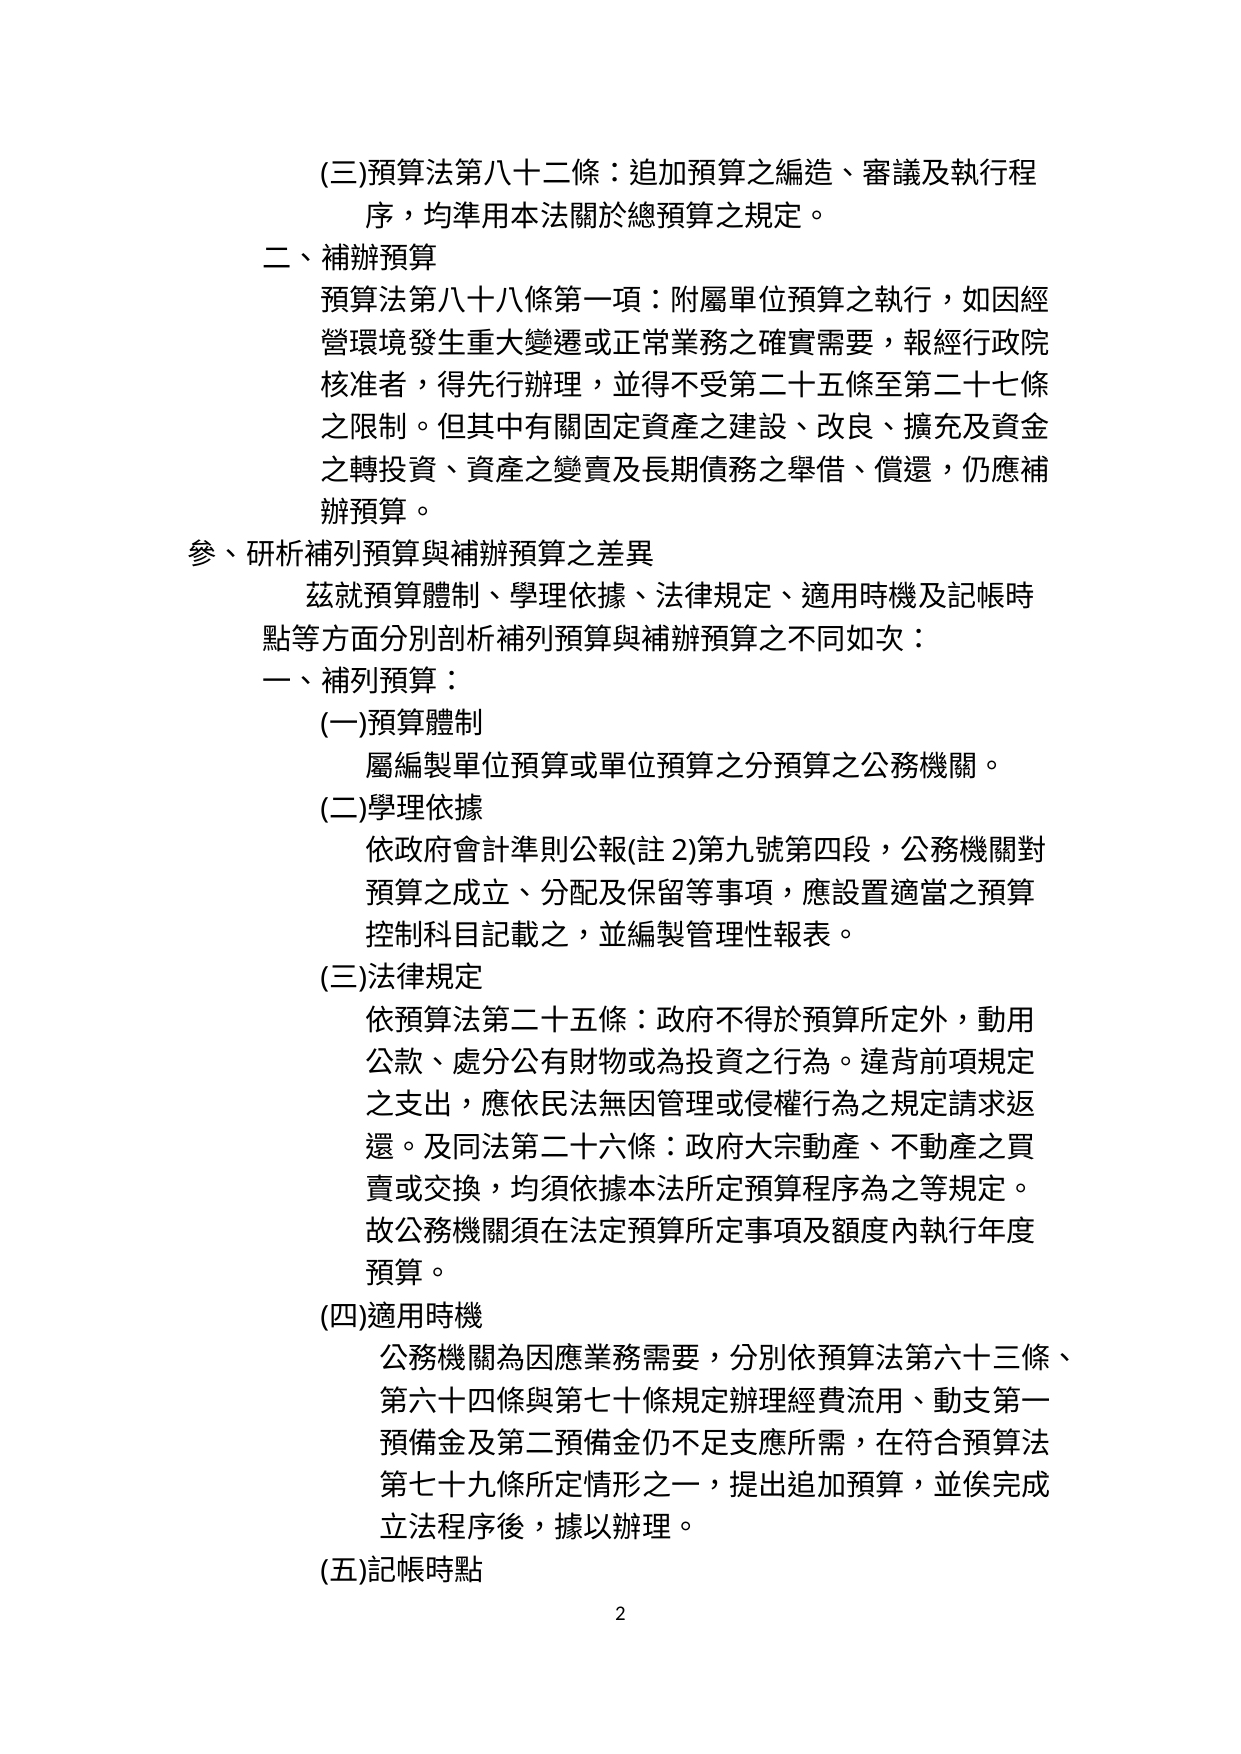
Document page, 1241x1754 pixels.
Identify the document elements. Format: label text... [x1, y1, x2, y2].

list 預算法第八十八條第一項：附屬單位預算之執行，如因經營環境發生重大變遷或正常業務之確實需要，報經行政院核准者，得先行辦理，並得不受第二十五條至第二十七條之限制。但其中有關固定資產之建設、改良、擴充及資金之轉投資、資產之變賣及長期債務之舉借、償還，仍應補辦預算。 [320, 277, 1053, 531]
list 依政府會計準則公報(註2)第九號第四段，公務機關對預算之成立、分配及保留等事項，應設置適當之預算控制科目記載之，並編製管理性報表。 [365, 827, 1053, 954]
list (五)記帳時點 [320, 1546, 1053, 1589]
list (三)法律規定 [320, 954, 1053, 996]
text 參、研析補列預算與補辦預算之差異 [187, 531, 1053, 573]
text 二、補辦預算 [237, 235, 1053, 277]
list (二)學理依據 [320, 784, 1053, 827]
text 一、補列預算： [237, 658, 1053, 700]
list (四)適用時機 [320, 1292, 1053, 1335]
list (三)預算法第八十二條：追加預算之編造、審議及執行程序，均準用本法關於總預算之規定。 [320, 150, 1053, 235]
list 公務機關為因應業務需要，分別依預算法第六十三條、第六十四條與第七十條規定辦理經費流用、動支第一預備金及第二預備金仍不足支應所需，在符合預算法第七十九條所定情形之一，提出追加預算，並俟完成立法程序後，據以辦理。 [379, 1335, 1053, 1546]
list 依預算法第二十五條：政府不得於預算所定外，動用公款、處分公有財物或為投資之行為。違背前項規定之支出，應依民法無因管理或侵權行為之規定請求返還。及同法第二十六條：政府大宗動產、不動產之買賣或交換，均須依據本法所定預算程序為之等規定。故公務機關須在法定預算所定事項及額度內執行年度預算。 [365, 996, 1053, 1292]
list (一)預算體制 [320, 700, 1053, 742]
text 茲就預算體制、學理依據、法律規定、適用時機及記帳時點等方面分別剖析補列預算與補辦預算之不同如次： [262, 573, 1053, 658]
list 屬編製單位預算或單位預算之分預算之公務機關。 [365, 742, 1053, 784]
